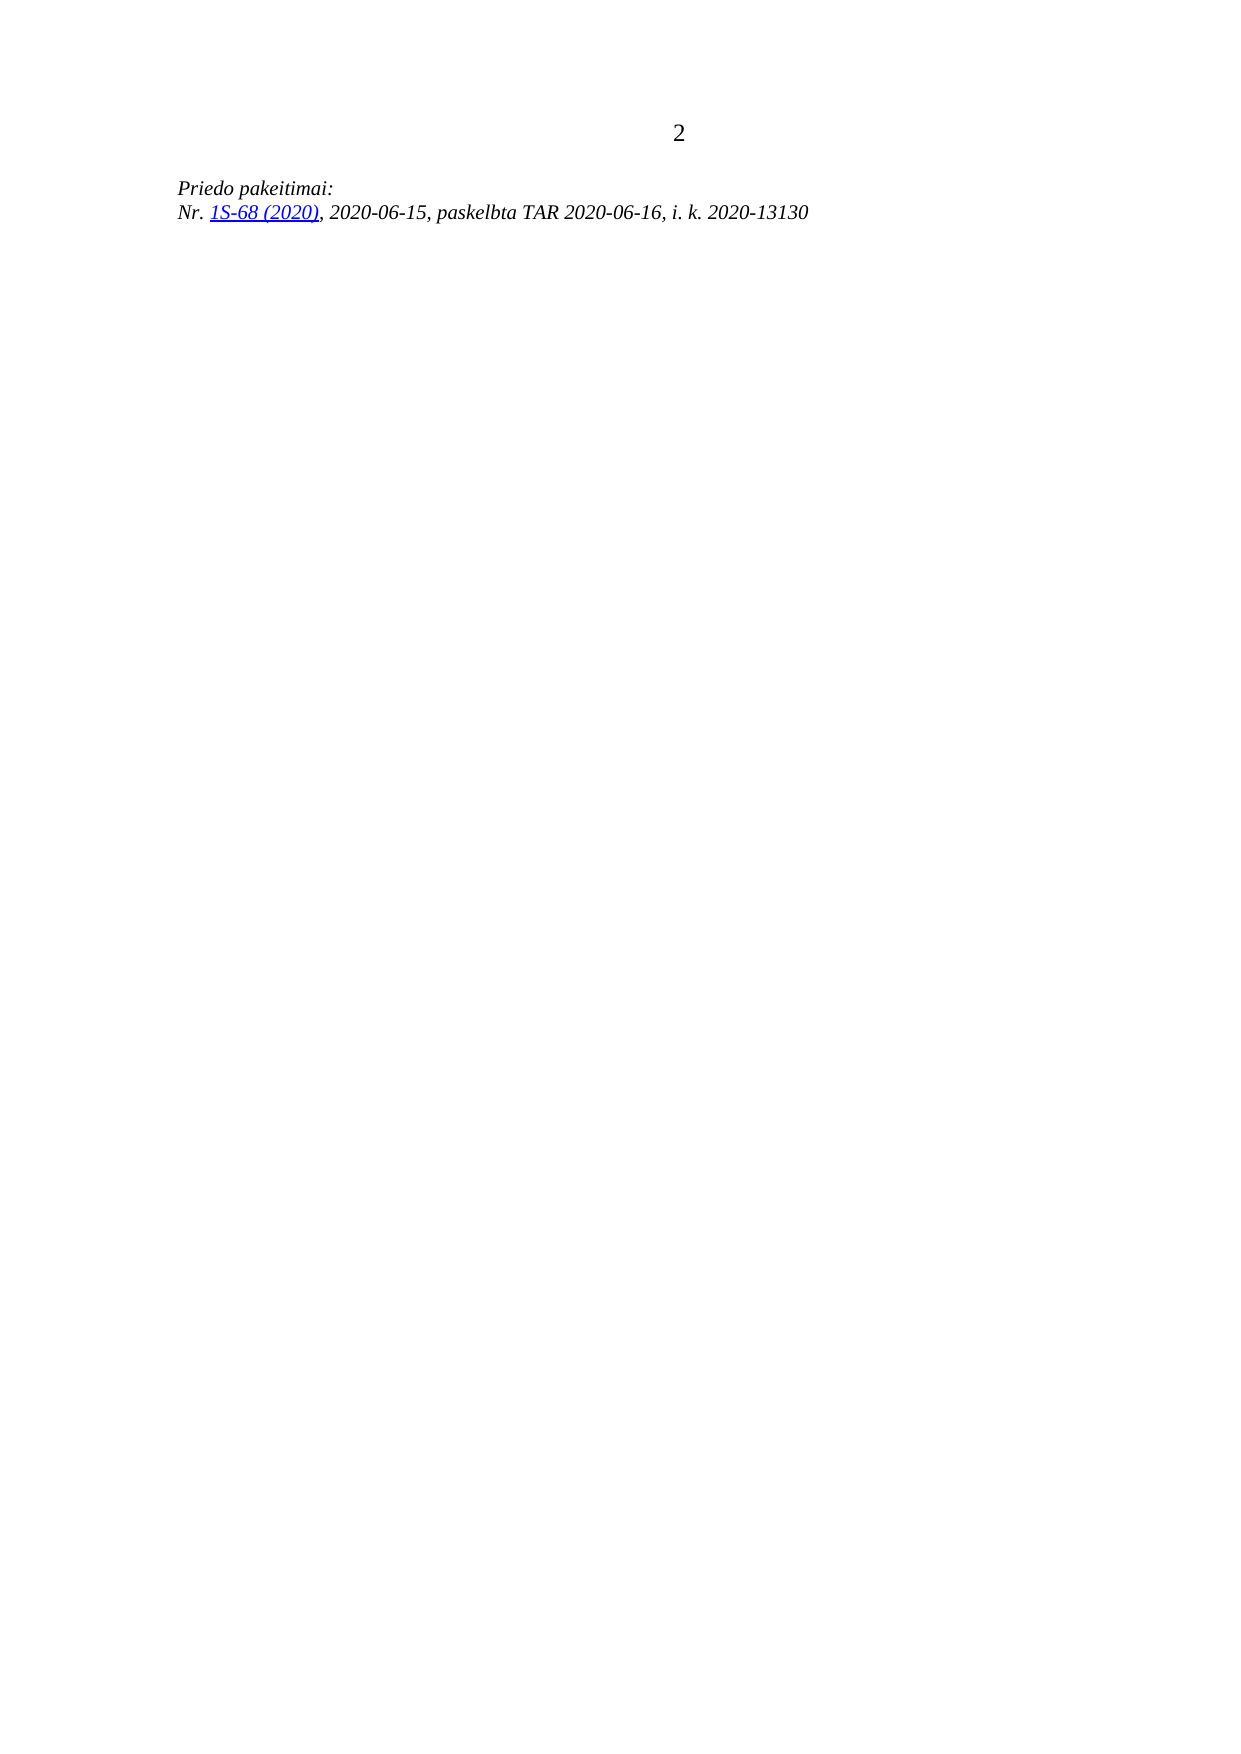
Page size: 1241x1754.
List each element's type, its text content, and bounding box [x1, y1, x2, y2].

text Priedo pakeitimai: [177, 176, 1181, 200]
text Nr. 1S-68 (2020), 2020-06-15, paskelbta TAR 2020-06-16, i. k. 2020-13130 [177, 200, 1181, 224]
